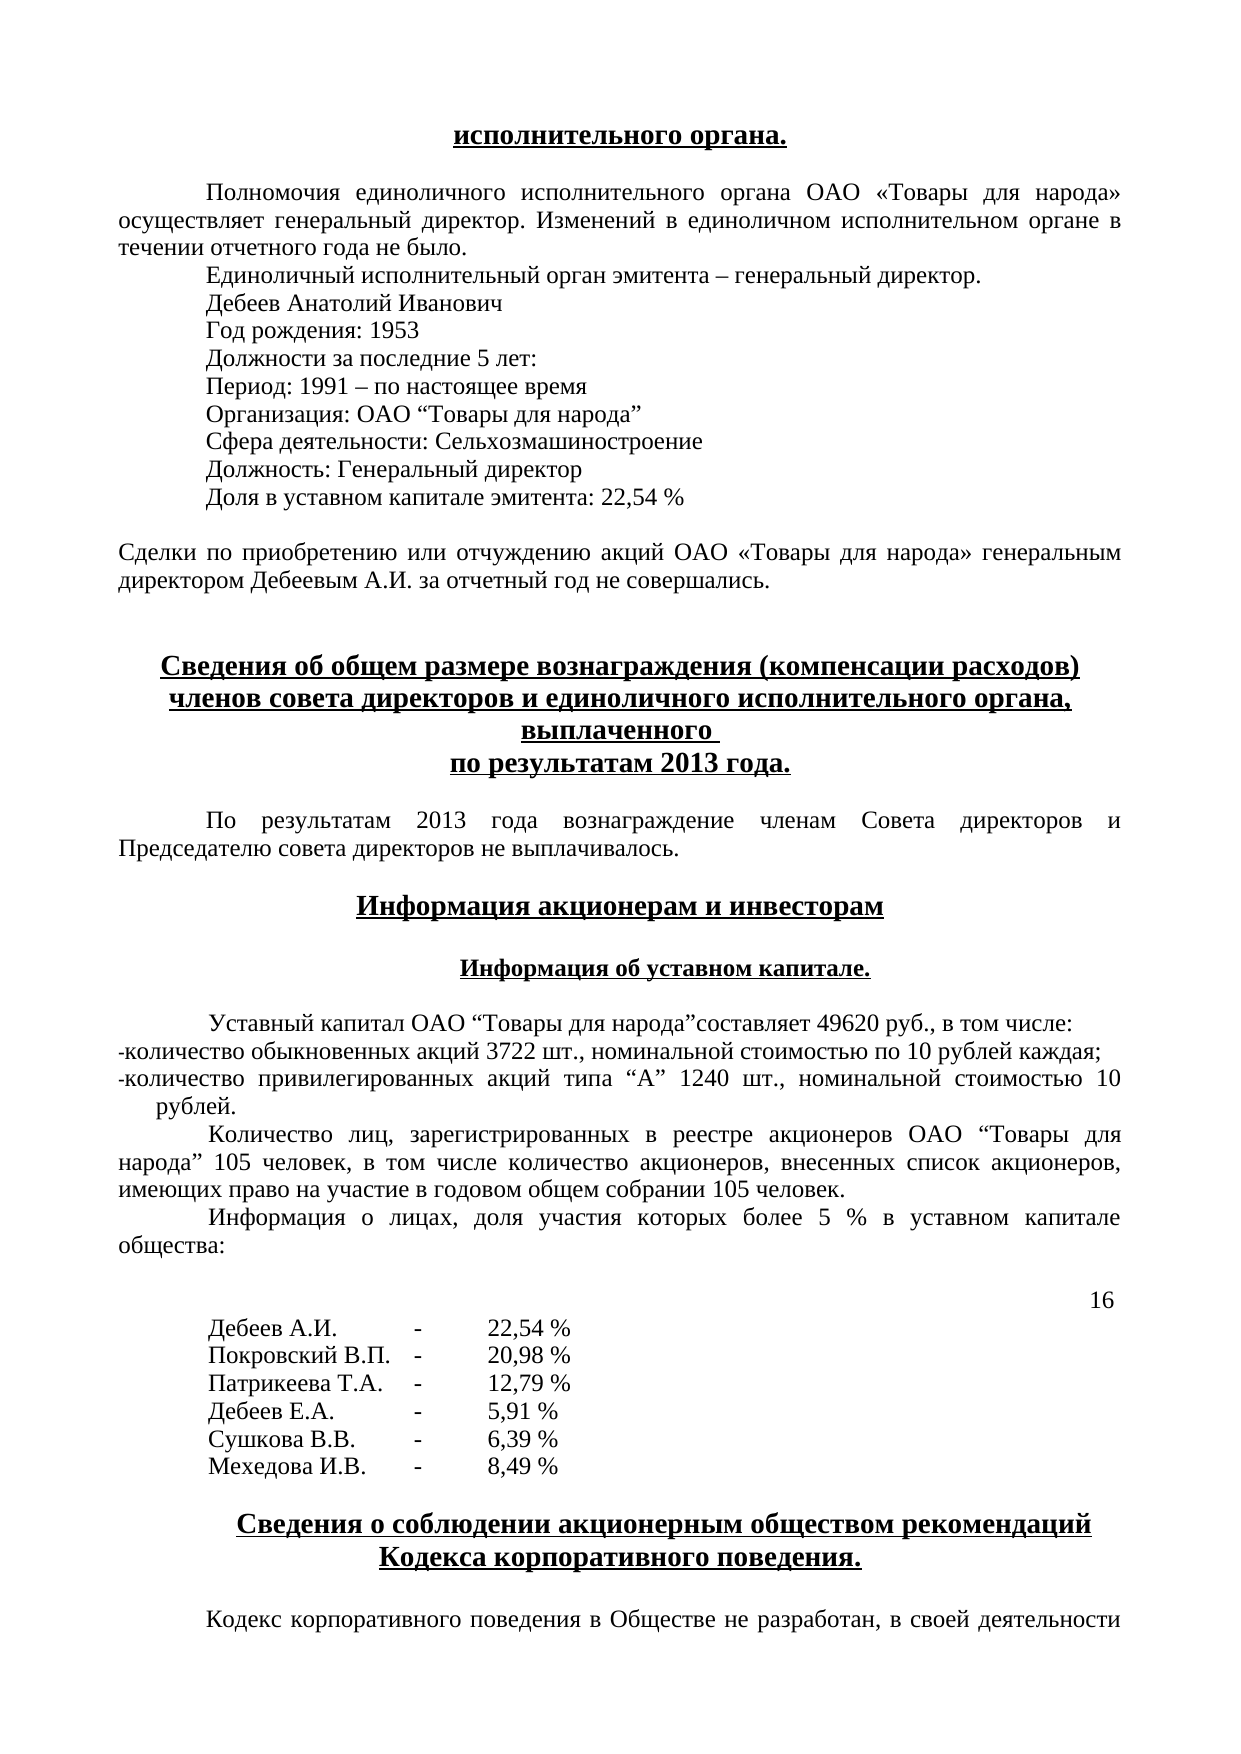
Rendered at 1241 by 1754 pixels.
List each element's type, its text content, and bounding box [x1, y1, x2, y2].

text Информация акционерам и инвесторам [118, 889, 1122, 921]
text по результатам 2013 года. [118, 746, 1122, 778]
text Сделки по приобретению или отчуждению акций ОАО «Товары для народа» генеральным директором Дебеевым А.И. за отчетный год не совершались. [118, 538, 1122, 594]
text Дебеев Анатолий Иванович [118, 289, 1122, 317]
list количество привилегированных акций типа “А” 1240 шт., номинальной стоимостью 10 рублей. [118, 1064, 1122, 1120]
text Полномочия единоличного исполнительного органа ОАО «Товары для народа» осуществляет генеральный директор. Изменений в единоличном исполнительном органе в течении отчетного года не было. [118, 178, 1122, 261]
text Должности за последние 5 лет: [118, 344, 1122, 372]
text Уставный капитал ОАО “Товары для народа”составляет 49620 руб., в том числе: [118, 1009, 1122, 1037]
text Единоличный исполнительный орган эмитента – генеральный директор. [118, 261, 1122, 289]
text 16 [118, 1286, 1122, 1314]
text Дебеев А.И. - 22,54 % [118, 1314, 1122, 1342]
text Год рождения: 1953 [118, 317, 1122, 344]
text Мехедова И.В. - 8,49 % [118, 1452, 1122, 1480]
text Доля в уставном капитале эмитента: 22,54 % [118, 483, 1122, 511]
text Сушкова В.В. - 6,39 % [118, 1425, 1122, 1452]
text Организация: ОАО “Товары для народа” [118, 400, 1122, 427]
text Период: 1991 – по настоящее время [118, 372, 1122, 400]
text Дебеев Е.А. - 5,91 % [118, 1397, 1122, 1425]
text Сведения о соблюдении акционерным обществом рекомендаций Кодекса корпоративного поведения. [118, 1508, 1122, 1572]
text Должность: Генеральный директор [118, 455, 1122, 483]
text Количество лиц, зарегистрированных в реестре акционеров ОАО “Товары для народа” 105 человек, в том числе количество акционеров, внесенных список акционеров, имеющих право на участие в годовом общем собрании 105 человек. [118, 1120, 1122, 1203]
text Информация об уставном капитале. [118, 954, 1122, 981]
text Покровский В.П. - 20,98 % [118, 1342, 1122, 1369]
text Информация о лицах, доля участия которых более 5 % в уставном капитале общества: [118, 1203, 1122, 1258]
text Сведения об общем размере вознаграждения (компенсации расходов) членов совета директоров и единоличного исполнительного органа, выплаченного [118, 649, 1122, 746]
text Патрикеева Т.А. - 12,79 % [118, 1369, 1122, 1397]
text исполнительного органа. [118, 118, 1122, 150]
text Кодекс корпоративного поведения в Обществе не разработан, в своей деятельности [118, 1605, 1122, 1632]
text Сфера деятельности: Сельхозмашиностроение [118, 427, 1122, 455]
text По результатам 2013 года вознаграждение членам Совета директоров и Председателю совета директоров не выплачивалось. [118, 806, 1122, 861]
list количество обыкновенных акций 3722 шт., номинальной стоимостью по 10 рублей каждая; [118, 1037, 1122, 1064]
